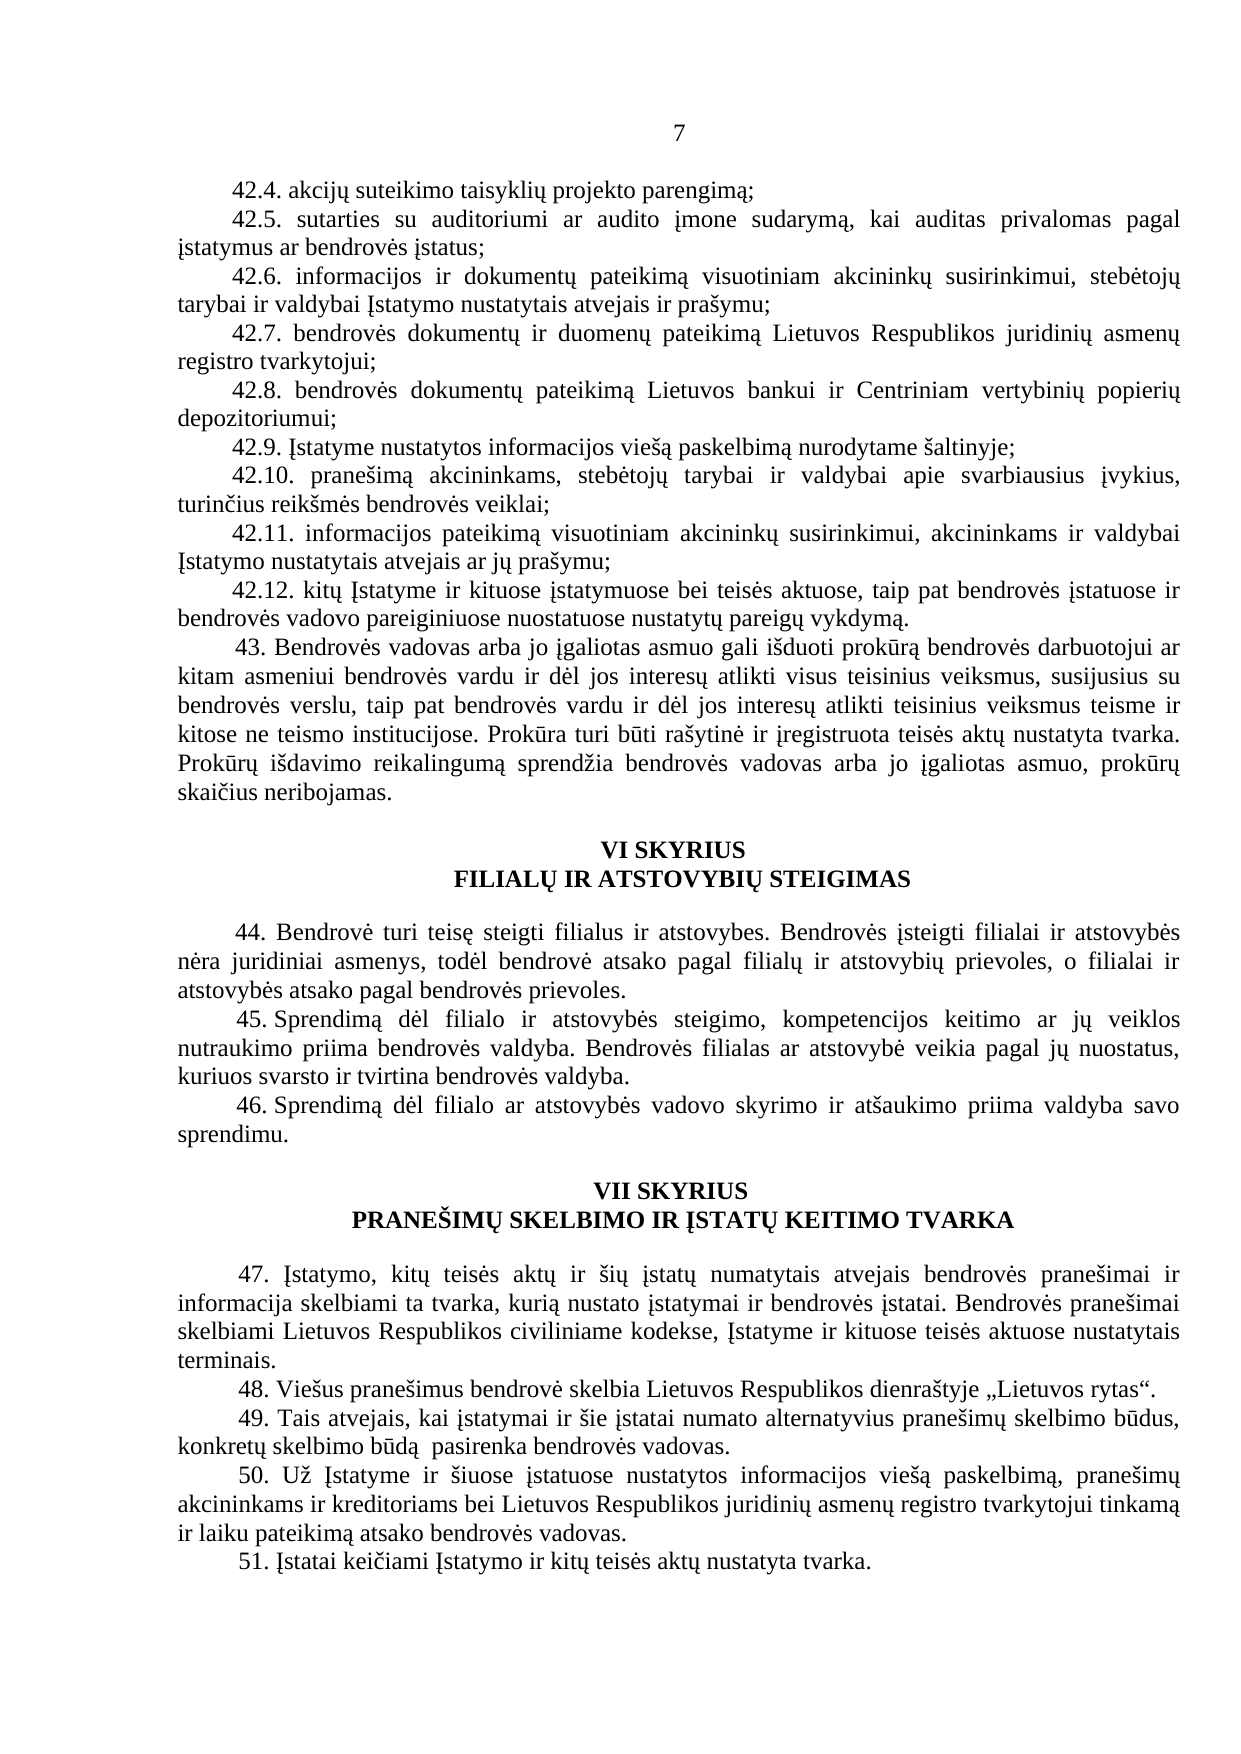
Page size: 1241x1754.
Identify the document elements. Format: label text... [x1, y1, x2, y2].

text PRANEŠIMŲ SKELBIMO IR ĮSTATŲ KEITIMO TVARKA [177, 1205, 1181, 1234]
text 42.6. informacijos ir dokumentų pateikimą visuotiniam akcininkų susirinkimui, stebėtojų tarybai ir valdybai Įstatymo nustatytais atvejais ir prašymu; [177, 261, 1181, 318]
text 48. Viešus pranešimus bendrovė skelbia Lietuvos Respublikos dienraštyje „Lietuvos rytas“. [177, 1374, 1181, 1403]
text VI SKYRIUS [177, 835, 1181, 864]
text 47. Įstatymo, kitų teisės aktų ir šių įstatų numatytais atvejais bendrovės pranešimai ir informacija skelbiami ta tvarka, kurią nustato įstatymai ir bendrovės įstatai. Bendrovės pranešimai skelbiami Lietuvos Respublikos civiliniame kodekse, Įstatyme ir kituose teisės aktuose nustatytais terminais. [177, 1259, 1181, 1374]
text 44. Bendrovė turi teisę steigti filialus ir atstovybes. Bendrovės įsteigti filialai ir atstovybės nėra juridiniai asmenys, todėl bendrovė atsako pagal filialų ir atstovybių prievoles, o filialai ir atstovybės atsako pagal bendrovės prievoles. [177, 917, 1181, 1004]
text VII SKYRIUS [177, 1177, 1181, 1205]
text 42.7. bendrovės dokumentų ir duomenų pateikimą Lietuvos Respublikos juridinių asmenų registro tvarkytojui; [177, 318, 1181, 375]
text FILIALŲ IR ATSTOVYBIŲ STEIGIMAS [177, 864, 1181, 892]
text 46. Sprendimą dėl filialo ar atstovybės vadovo skyrimo ir atšaukimo priima valdyba savo sprendimu. [177, 1091, 1181, 1148]
text 42.10. pranešimą akcininkams, stebėtojų tarybai ir valdybai apie svarbiausius įvykius, turinčius reikšmės bendrovės veiklai; [177, 461, 1181, 518]
text 42.8. bendrovės dokumentų pateikimą Lietuvos bankui ir Centriniam vertybinių popierių depozitoriumui; [177, 375, 1181, 432]
text 42.12. kitų Įstatyme ir kituose įstatymuose bei teisės aktuose, taip pat bendrovės įstatuose ir bendrovės vadovo pareiginiuose nuostatuose nustatytų pareigų vykdymą. [177, 575, 1181, 632]
text 49. Tais atvejais, kai įstatymai ir šie įstatai numato alternatyvius pranešimų skelbimo būdus, konkretų skelbimo būdą pasirenka bendrovės vadovas. [177, 1403, 1181, 1460]
text 50. Už Įstatyme ir šiuose įstatuose nustatytos informacijos viešą paskelbimą, pranešimų akcininkams ir kreditoriams bei Lietuvos Respublikos juridinių asmenų registro tvarkytojui tinkamą ir laiku pateikimą atsako bendrovės vadovas. [177, 1460, 1181, 1546]
text 42.5. sutarties su auditoriumi ar audito įmone sudarymą, kai auditas privalomas pagal įstatymus ar bendrovės įstatus; [177, 204, 1181, 261]
text 42.11. informacijos pateikimą visuotiniam akcininkų susirinkimui, akcininkams ir valdybai Įstatymo nustatytais atvejais ar jų prašymu; [177, 518, 1181, 575]
text 45. Sprendimą dėl filialo ir atstovybės steigimo, kompetencijos keitimo ar jų veiklos nutraukimo priima bendrovės valdyba. Bendrovės filialas ar atstovybė veikia pagal jų nuostatus, kuriuos svarsto ir tvirtina bendrovės valdyba. [177, 1004, 1181, 1091]
text 51. Įstatai keičiami Įstatymo ir kitų teisės aktų nustatyta tvarka. [177, 1546, 1181, 1575]
text 42.4. akcijų suteikimo taisyklių projekto parengimą; [177, 176, 1181, 204]
text 42.9. Įstatyme nustatytos informacijos viešą paskelbimą nurodytame šaltinyje; [177, 432, 1181, 461]
text 43. Bendrovės vadovas arba jo įgaliotas asmuo gali išduoti prokūrą bendrovės darbuotojui ar kitam asmeniui bendrovės vardu ir dėl jos interesų atlikti visus teisinius veiksmus, susijusius su bendrovės verslu, taip pat bendrovės vardu ir dėl jos interesų atlikti teisinius veiksmus teisme ir kitose ne teismo institucijose. Prokūra turi būti rašytinė ir įregistruota teisės aktų nustatyta tvarka. Prokūrų išdavimo reikalingumą sprendžia bendrovės vadovas arba jo įgaliotas asmuo, prokūrų skaičius neribojamas. [177, 632, 1181, 806]
